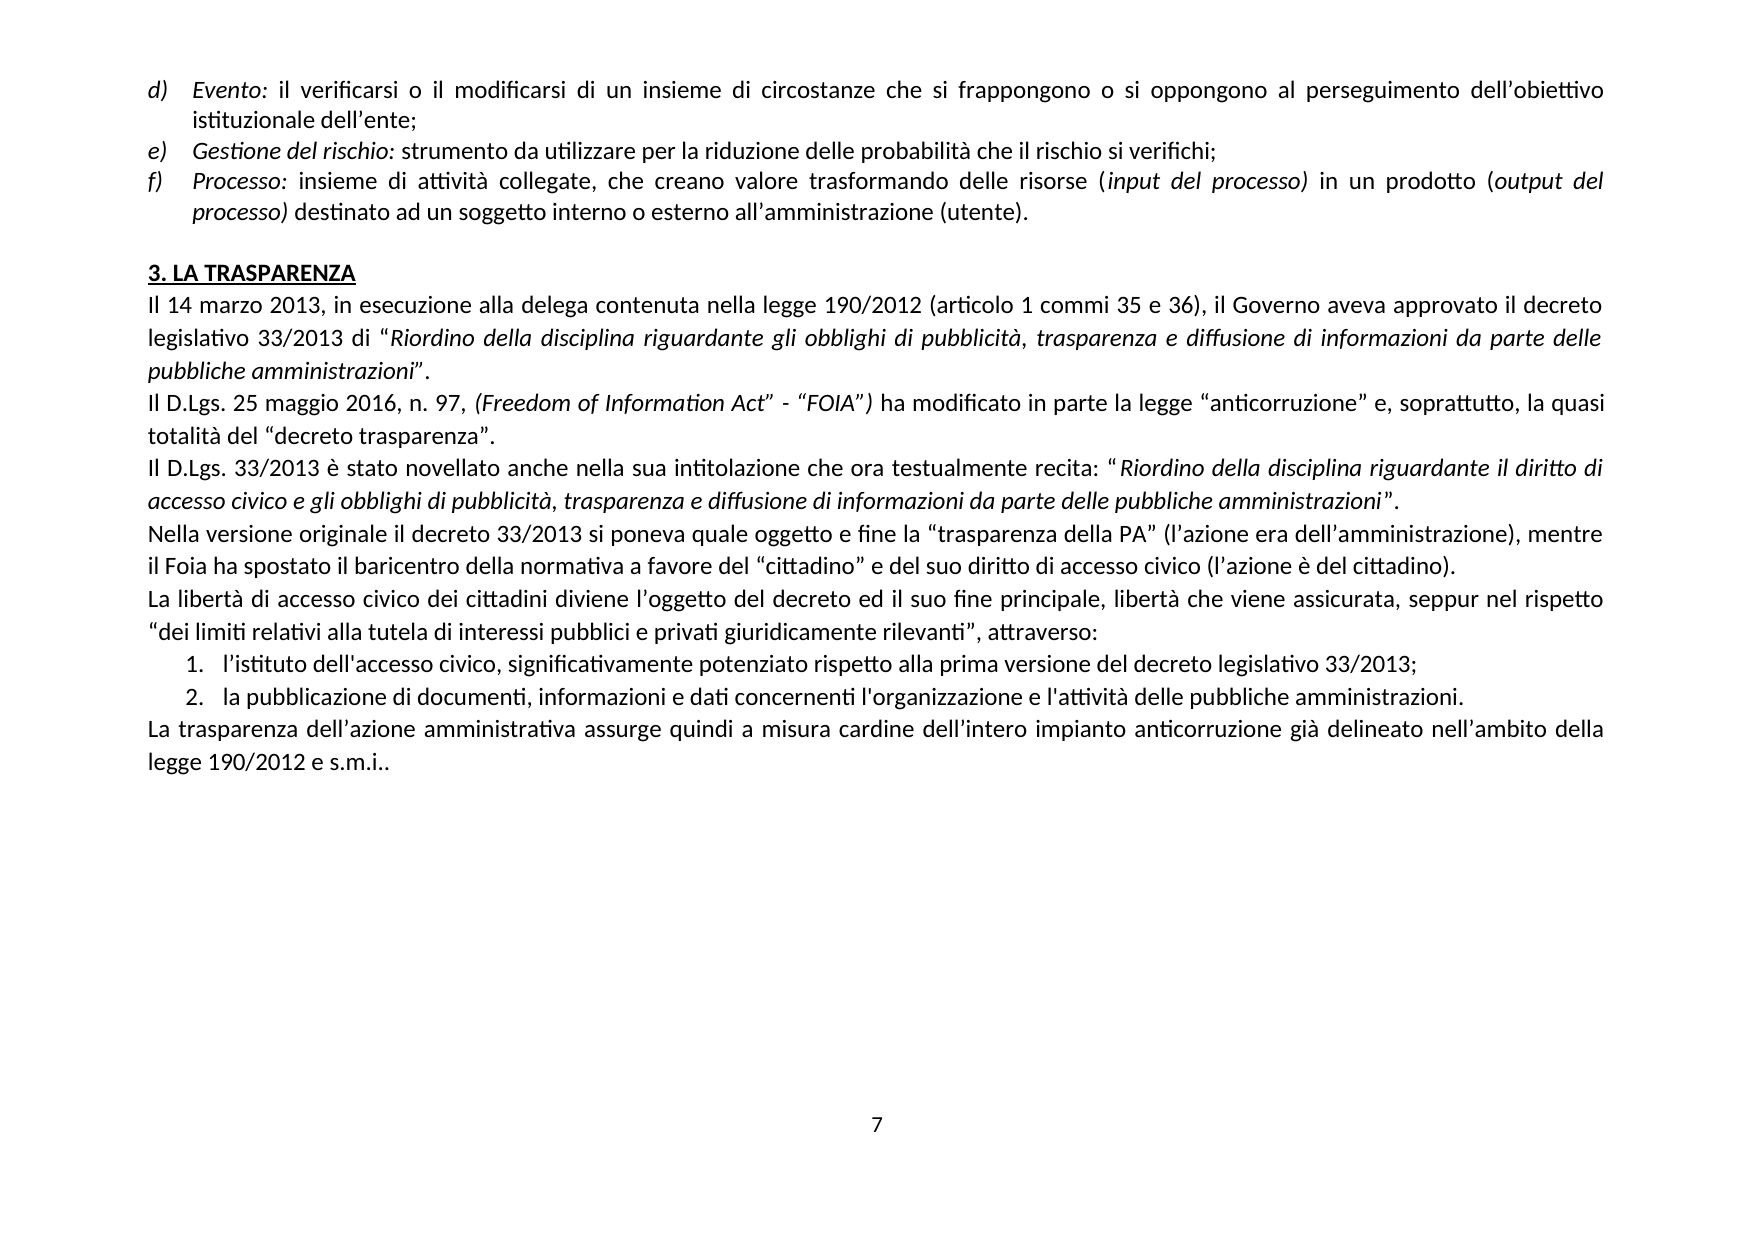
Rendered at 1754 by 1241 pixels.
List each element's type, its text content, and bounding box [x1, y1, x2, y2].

text e) Gestione del rischio: strumento da utilizzare per la riduzione delle probabilità che il rischio si verifichi; [148, 135, 1606, 165]
text La trasparenza dell’azione amministrativa assurge quindi a misura cardine dell’intero impianto anticorruzione già delineato nell’ambito della legge 190/2012 e s.m.i.. [148, 713, 1606, 777]
text La libertà di accesso civico dei cittadini diviene l’oggetto del decreto ed il suo fine principale, libertà che viene assicurata, seppur nel rispetto “dei limiti relativi alla tutela di interessi pubblici e privati giuridicamente rilevanti”, attraverso: [148, 583, 1606, 646]
text d) Evento: il verificarsi o il modificarsi di un insieme di circostanze che si frappongono o si oppongono al perseguimento dell’obiettivo istituzionale dell’ente; [148, 74, 1606, 135]
text Il D.Lgs. 33/2013 è stato novellato anche nella sua intitolazione che ora testualmente recita: “Riordino della disciplina riguardante il diritto di accesso civico e gli obblighi di pubblicità, trasparenza e diffusione di informazioni da parte delle pubbliche amministrazioni”. [148, 453, 1606, 516]
list l’istituto dell'accesso civico, significativamente potenziato rispetto alla prima versione del decreto legislativo 33/2013; [185, 648, 1606, 679]
list la pubblicazione di documenti, informazioni e dati concernenti l'organizzazione e l'attività delle pubbliche amministrazioni. [185, 681, 1606, 711]
text 3. LA TRASPARENZA [148, 257, 1606, 287]
text f) Processo: insieme di attività collegate, che creano valore trasformando delle risorse (input del processo) in un prodotto (output del processo) destinato ad un soggetto interno o esterno all’amministrazione (utente). [148, 165, 1606, 226]
text Il 14 marzo 2013, in esecuzione alla delega contenuta nella legge 190/2012 (articolo 1 commi 35 e 36), il Governo aveva approvato il decreto legislativo 33/2013 di “Riordino della disciplina riguardante gli obblighi di pubblicità, trasparenza e diffusione di informazioni da parte delle pubbliche amministrazioni”. [148, 289, 1606, 385]
text Il D.Lgs. 25 maggio 2016, n. 97, (Freedom of Information Act” - “FOIA”) ha modificato in parte la legge “anticorruzione” e, soprattutto, la quasi totalità del “decreto trasparenza”. [148, 387, 1606, 451]
text Nella versione originale il decreto 33/2013 si poneva quale oggetto e fine la “trasparenza della PA” (l’azione era dell’amministrazione), mentre il Foia ha spostato il baricentro della normativa a favore del “cittadino” e del suo diritto di accesso civico (l’azione è del cittadino). [148, 518, 1606, 581]
